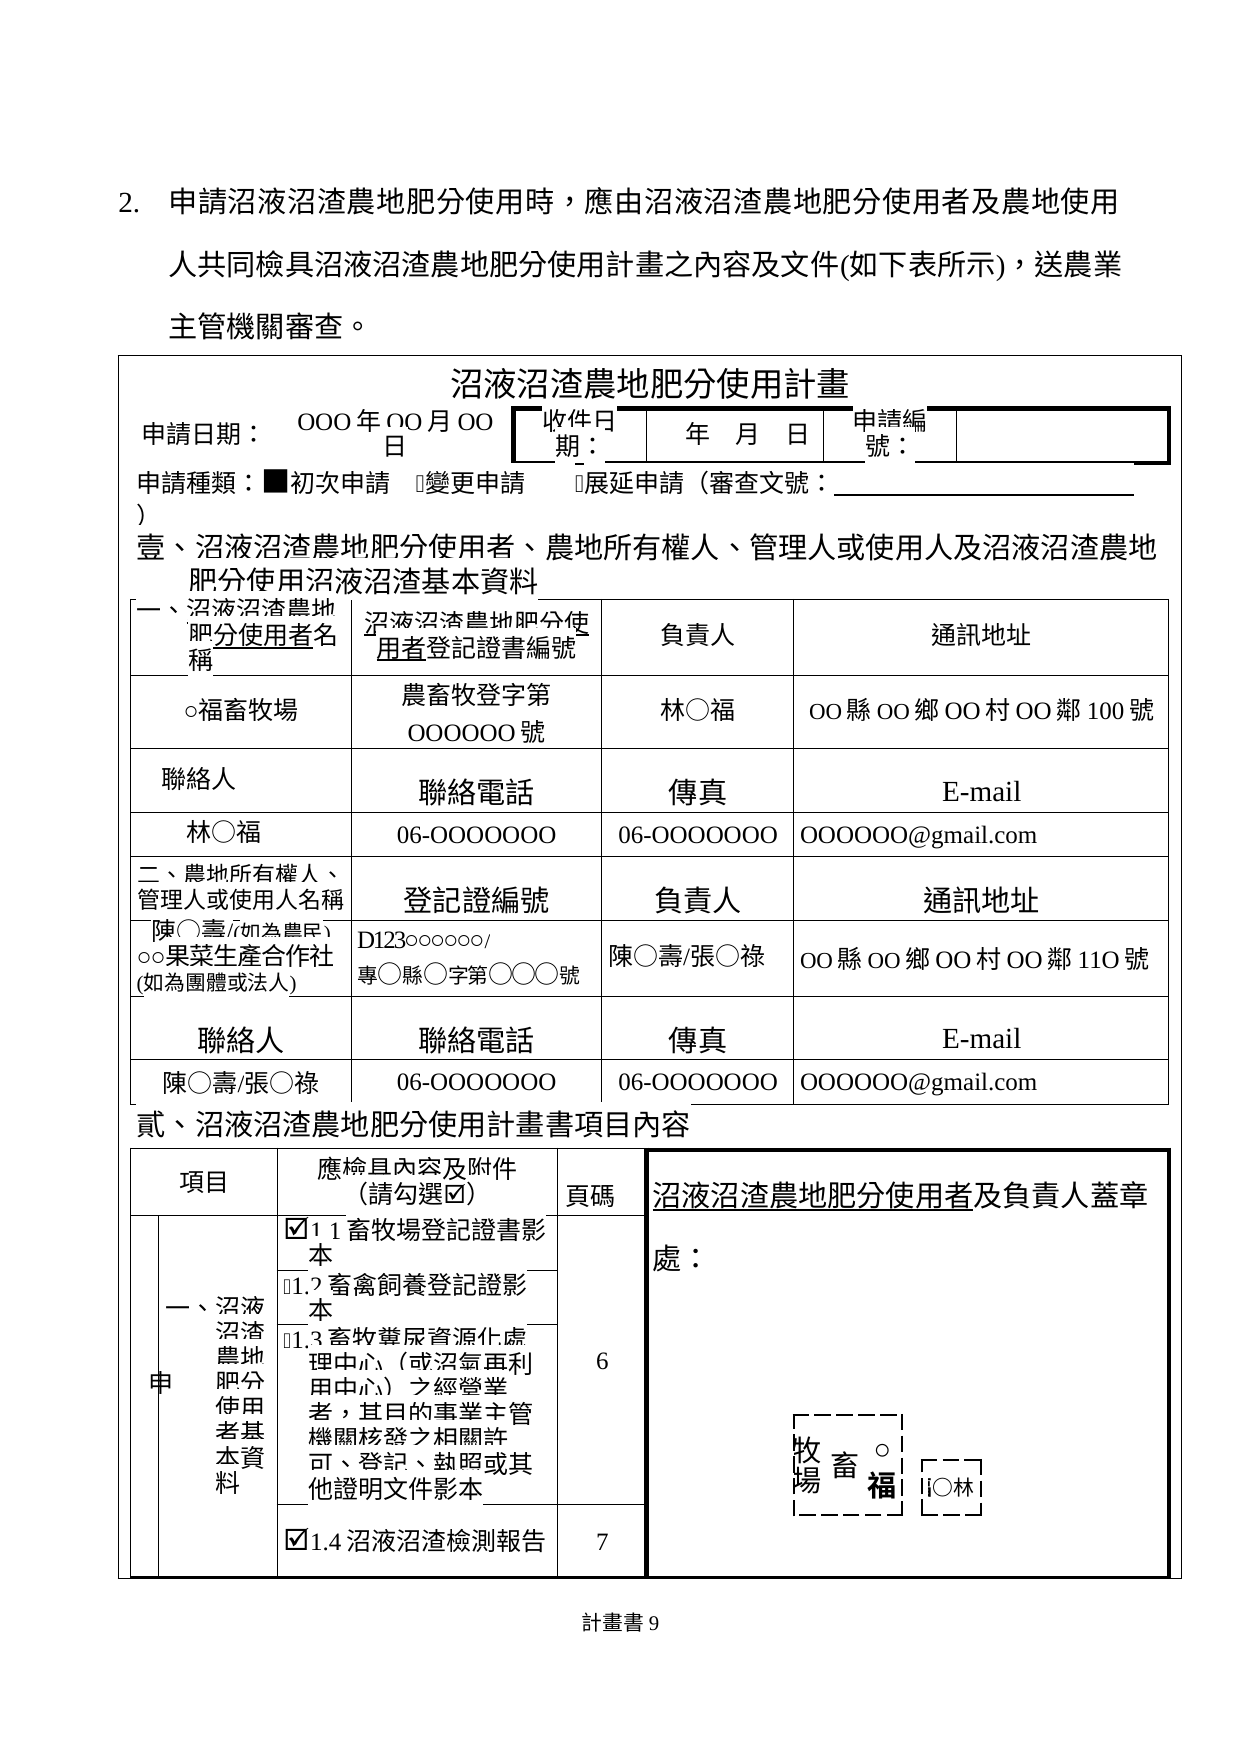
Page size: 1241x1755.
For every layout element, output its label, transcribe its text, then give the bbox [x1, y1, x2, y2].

table_cell 登記證編號 [352, 857, 601, 919]
table_cell OO縣OO鄉OO村OO鄰11O號 [794, 921, 1168, 996]
table_cell 林○福 [602, 676, 793, 748]
table_cell 06-OOOOOOO [352, 813, 601, 856]
table_cell 農畜牧登字第OOOOOO號 [352, 676, 601, 748]
table_cell 1.4沼液沼渣檢測報告 [278, 1505, 557, 1576]
table_cell ○福畜牧場 [131, 676, 351, 748]
table_cell 項目 [131, 1149, 277, 1215]
table_cell 06-OOOOOOO [602, 813, 793, 856]
table_cell 傳真 [602, 749, 793, 812]
table_cell OO縣OO鄉OO村OO鄰100號 [794, 676, 1168, 748]
table_cell 通訊地址 [794, 600, 1168, 675]
table_cell 通訊地址 [794, 857, 1168, 919]
table_cell 一、沼液沼渣農地肥分使用者名稱 [131, 600, 351, 675]
table_cell 負責人 [602, 857, 793, 919]
table_cell 沼液沼渣農地肥分使用者及負責人蓋章處： 中華民國 O O O 年 O O 月 O O日 [649, 1152, 1167, 1576]
table_cell 林○福 [131, 813, 351, 856]
table_cell OOOOOO@gmail.com [794, 1060, 1168, 1103]
table_cell E-mail [794, 997, 1168, 1059]
table_header [957, 411, 1167, 461]
table_cell 一、沼液沼渣農地肥分使用者基本資料 [159, 1216, 277, 1576]
table_cell 應檢具內容及附件 （請勾選） [278, 1149, 557, 1215]
table_cell 06-OOOOOOO [352, 1060, 601, 1103]
table_cell D123○○○○○○/ 專○縣○字第○○○號 [352, 921, 601, 996]
table_cell OOOOOO@gmail.com [794, 813, 1168, 856]
table_cell 1.2畜禽飼養登記證影本 [278, 1271, 557, 1324]
table_header 年 月 日 [647, 411, 823, 461]
table_header 收件日期： [516, 411, 646, 461]
table_cell 陳○壽/張○祿 [131, 1060, 351, 1103]
table_cell 貳、沼液沼渣農地肥分使用計畫書項目內容 [131, 1105, 1169, 1148]
table_cell 聯絡人 [131, 749, 351, 812]
table_cell 陳○壽/張○祿 [602, 921, 793, 996]
table_header OOO年OO月OO日 [277, 406, 511, 461]
table_cell 聯絡電話 [352, 749, 601, 812]
table_cell 1.3畜牧糞尿資源化處理中心（或沼氣再利用中心）之經營業者，其目的事業主管機關核發之相關許可、登記、執照或其他證明文件影本 [278, 1325, 557, 1504]
table_header 沼液沼渣農地肥分使用計畫 [119, 356, 1181, 1577]
table_cell 申請、變更 [131, 1216, 158, 1576]
table_cell 6 [558, 1216, 644, 1504]
table_cell 06-OOOOOOO [602, 1060, 793, 1103]
table_cell 負責人 [602, 600, 793, 675]
table_cell 7 [558, 1505, 644, 1576]
table_cell 陳○壽/(如為農民) ○○果菜生產合作社(如為團體或法人) [131, 921, 351, 996]
table_cell 聯絡人 [131, 997, 351, 1059]
table_cell 沼液沼渣農地肥分使用者登記證書編號 [352, 600, 601, 675]
table_cell 傳真 [602, 997, 793, 1059]
table_cell 聯絡電話 [352, 997, 601, 1059]
table_cell 二、農地所有權人、管理人或使用人名稱 [131, 857, 351, 919]
table_cell 壹、沼液沼渣農地肥分使用者、農地所有權人、管理人或使用人及沼液沼渣農地肥分使用沼液沼渣基本資料 [131, 532, 1169, 599]
table_cell E-mail [794, 749, 1168, 812]
table_header 申請編號： [824, 411, 956, 461]
table_cell 頁碼 [558, 1149, 644, 1215]
table_cell 申請種類：■初次申請 變更申請 展延申請（審查文號： ） [131, 461, 1169, 532]
table_cell 1.1畜牧場登記證書影本 [278, 1216, 557, 1269]
list 申請沼液沼渣農地肥分使用時，應由沼液沼渣農地肥分使用者及農地使用人共同檢具沼液沼渣農地肥分使用計畫之內容及文件(如下表所示)，送農業主管機關審查。 [118, 158, 1122, 346]
table_header 申請日期： [131, 406, 277, 461]
